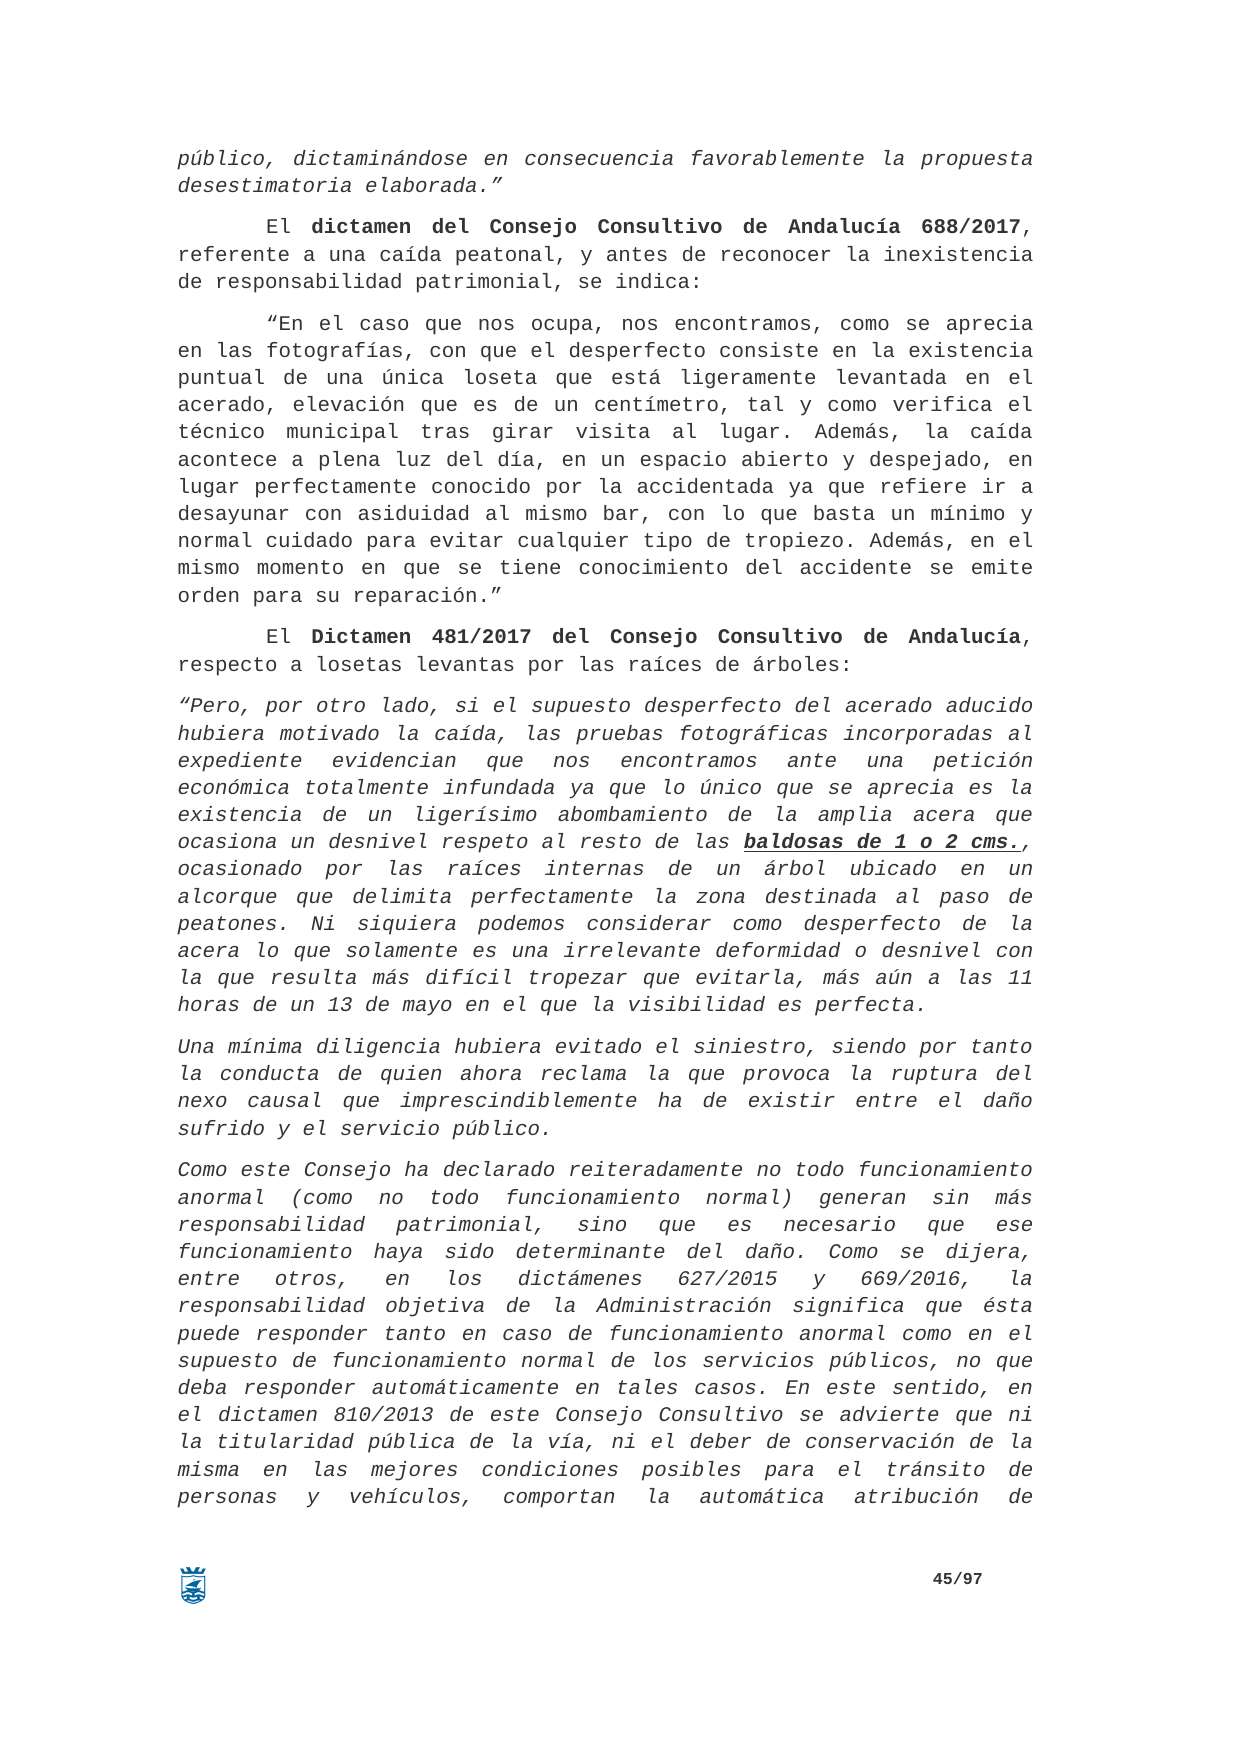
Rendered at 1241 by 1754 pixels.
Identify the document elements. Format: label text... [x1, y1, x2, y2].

text Como este Consejo ha declarado reiteradamente no todo funcionamiento anormal (como no todo funcionamiento normal) generan sin más responsabilidad patrimonial, sino que es necesario que ese funcionamiento haya sido determinante del daño. Como se dijera, entre otros, en los dictámenes 627/2015 y 669/2016, la responsabilidad objetiva de la Administración significa que ésta puede responder tanto en caso de funcionamiento anormal como en el supuesto de funcionamiento normal de los servicios públicos, no que deba responder automáticamente en tales casos. En este sentido, en el dictamen 810/2013 de este Consejo Consultivo se advierte que ni la titularidad pública de la vía, ni el deber de conservación de la misma en las mejores condiciones posibles para el tránsito de personas y vehículos, comportan la automática atribución de [177, 1159, 1033, 1509]
text “Pero, por otro lado, si el supuesto desperfecto del acerado aducido hubiera motivado la caída, las pruebas fotográficas incorporadas al expediente evidencian que nos encontramos ante una petición económica totalmente infundada ya que lo único que se aprecia es la existencia de un ligerísimo abombamiento de la amplia acera que ocasiona un desnivel respeto al resto de las baldosas de 1 o 2 cms., ocasionado por las raíces internas de un árbol ubicado en un alcorque que delimita perfectamente la zona destinada al paso de peatones. Ni siquiera podemos considerar como desperfecto de la acera lo que solamente es una irrelevante deformidad o desnivel con la que resulta más difícil tropezar que evitarla, más aún a las 11 horas de un 13 de mayo en el que la visibilidad es perfecta. [177, 695, 1033, 1018]
text “En el caso que nos ocupa, nos encontramos, como se aprecia en las fotografías, con que el desperfecto consiste en la existencia puntual de una única loseta que está ligeramente levantada en el acerado, elevación que es de un centímetro, tal y como verifica el técnico municipal tras girar visita al lugar. Además, la caída acontece a plena luz del día, en un espacio abierto y despejado, en lugar perfectamente conocido por la accidentada ya que refiere ir a desayunar con asiduidad al mismo bar, con lo que basta un mínimo y normal cuidado para evitar cualquier tipo de tropiezo. Además, en el mismo momento en que se tiene conocimiento del accidente se emite orden para su reparación.” [177, 313, 1033, 608]
picture [177, 1562, 208, 1607]
text El dictamen del Consejo Consultivo de Andalucía 688/2017, referente a una caída peatonal, y antes de reconocer la inexistencia de responsabilidad patrimonial, se indica: [177, 217, 1033, 294]
text Una mínima diligencia hubiera evitado el siniestro, siendo por tanto la conducta de quien ahora reclama la que provoca la ruptura del nexo causal que imprescindiblemente ha de existir entre el daño sufrido y el servicio público. [177, 1036, 1033, 1141]
text público, dictaminándose en consecuencia favorablemente la propuesta desestimatoria elaborada.” [177, 148, 1033, 198]
text El Dictamen 481/2017 del Consejo Consultivo de Andalucía, respecto a losetas levantas por las raíces de árboles: [177, 626, 1033, 677]
